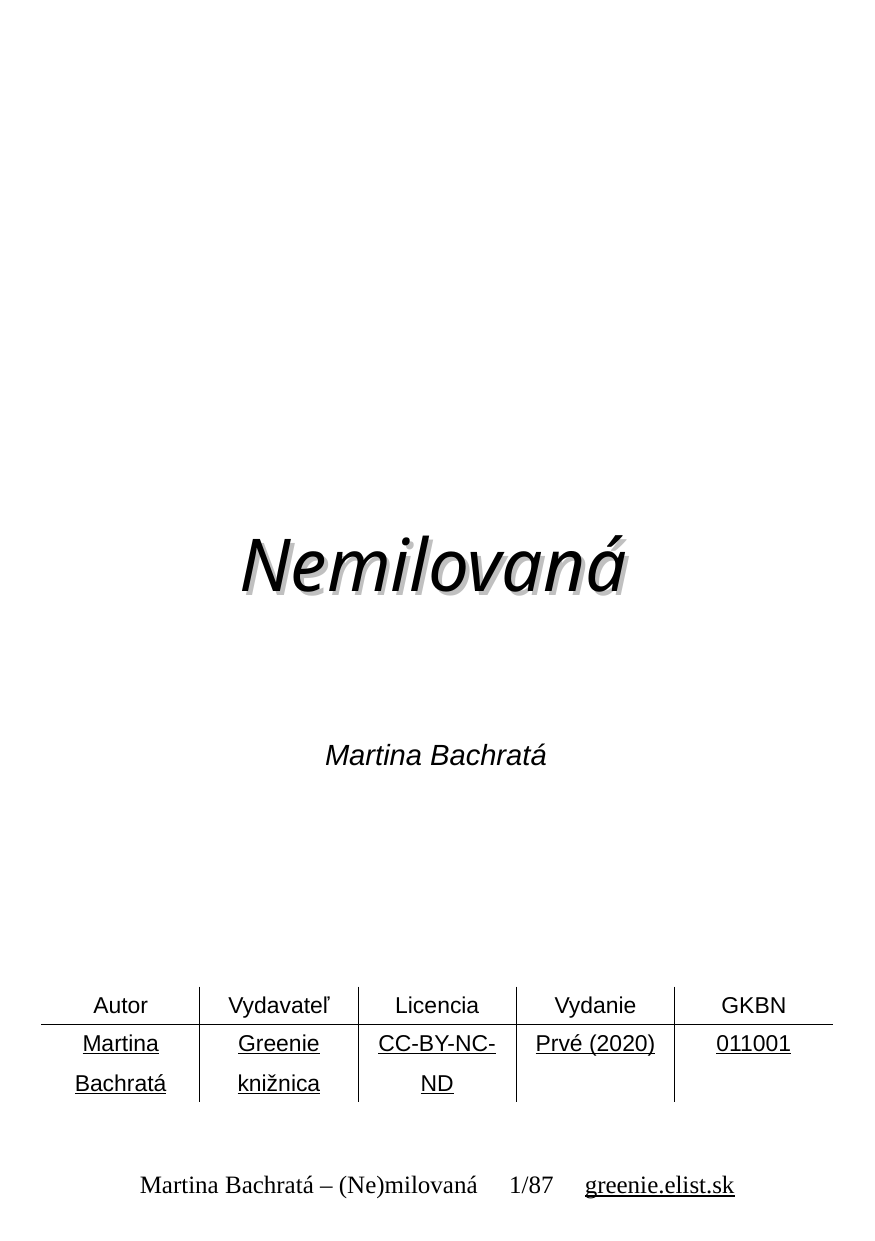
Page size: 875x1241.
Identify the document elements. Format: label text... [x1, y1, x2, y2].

table_cell Greenie knižnica [200, 1025, 358, 1102]
table_header Vydavateľ [200, 987, 358, 1024]
table_cell Prvé (2020) [517, 1025, 674, 1102]
table_cell 011001 [675, 1025, 833, 1102]
subtitle Nemilovaná [41, 514, 833, 613]
subtitle Martina Bachratá [41, 737, 833, 771]
table_header GKBN [675, 987, 833, 1024]
table_header Licencia [359, 987, 516, 1024]
table_cell CC-BY-NC-ND [359, 1025, 516, 1102]
table_header Vydanie [517, 987, 674, 1024]
table_cell Martina Bachratá [41, 1025, 199, 1102]
table_header Autor [41, 987, 199, 1024]
